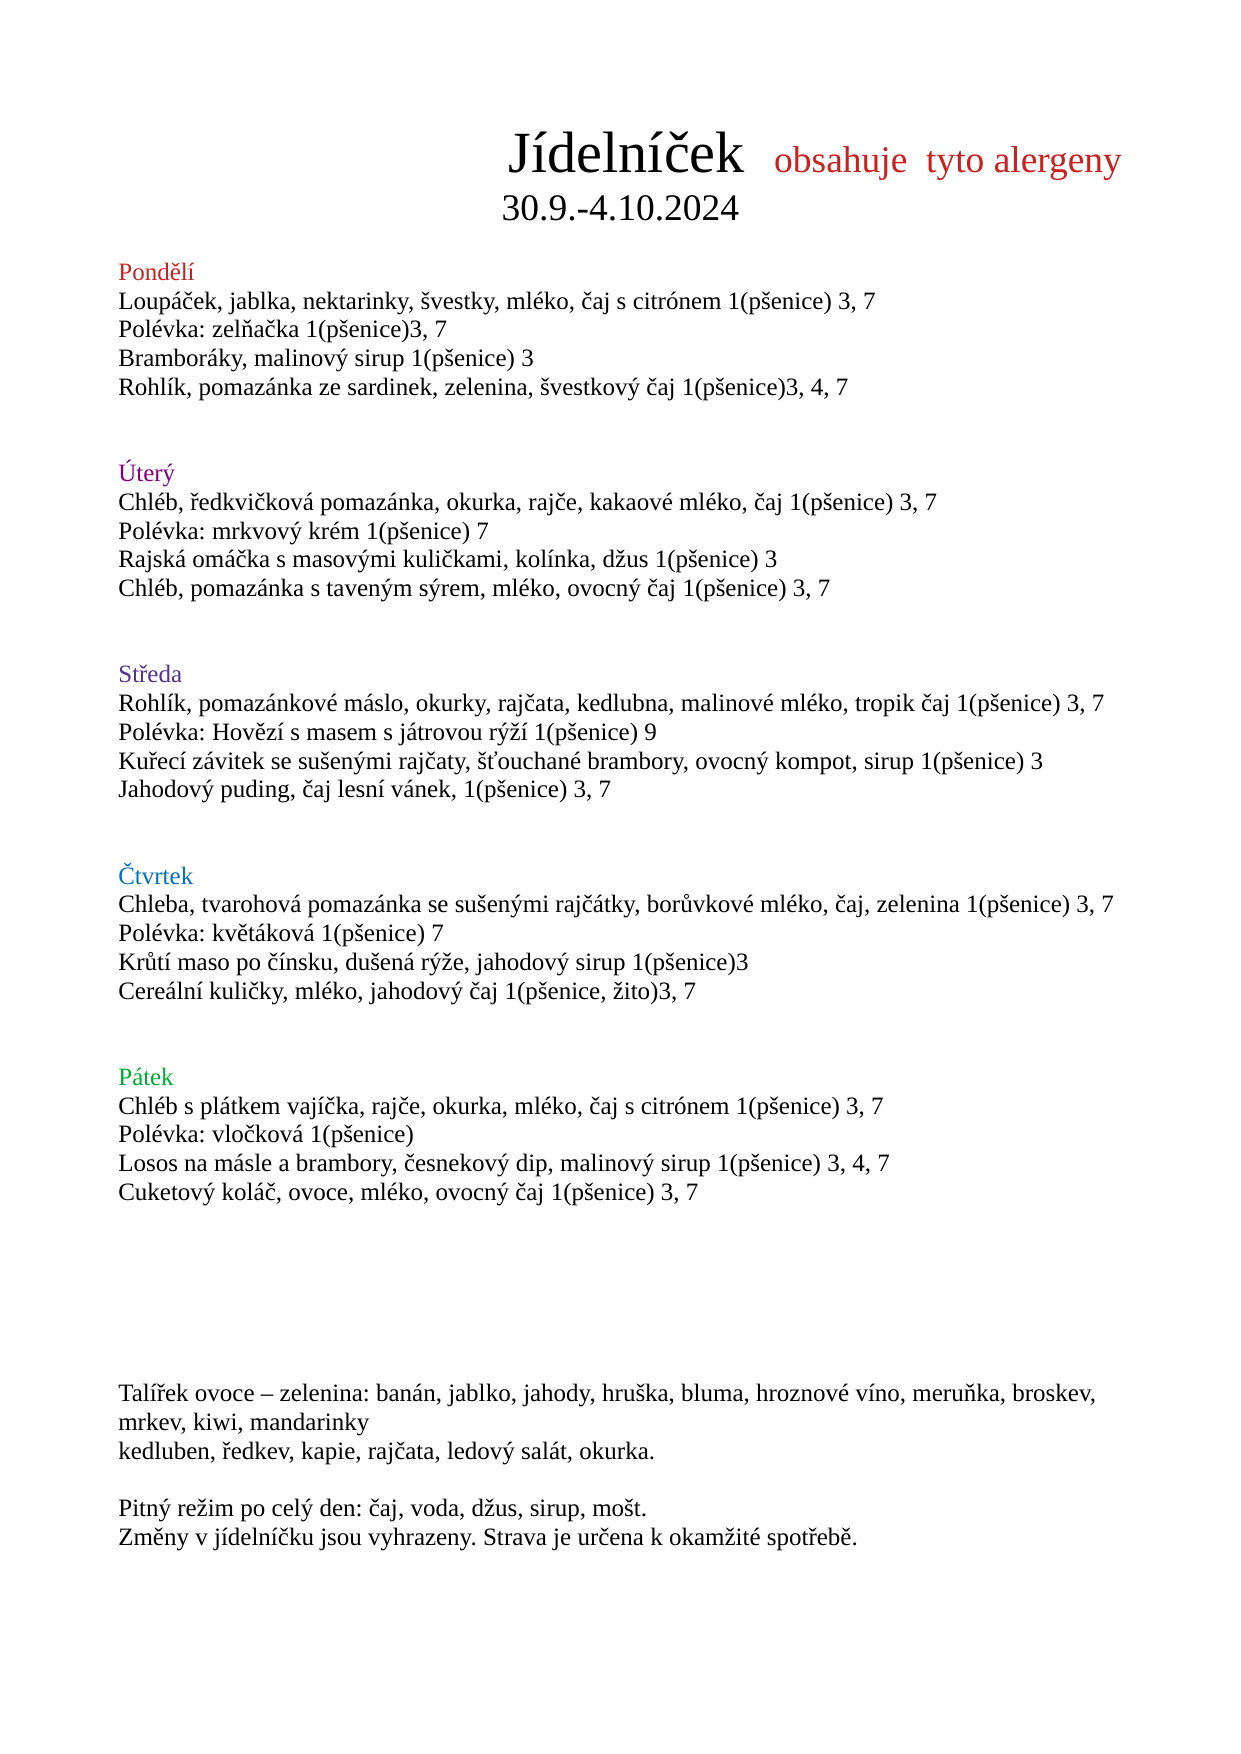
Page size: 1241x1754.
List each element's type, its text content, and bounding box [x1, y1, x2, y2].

text Pitný režim po celý den: čaj, voda, džus, sirup, mošt. [118, 1493, 1122, 1522]
text Bramboráky, malinový sirup 1(pšenice) 3 [118, 343, 1122, 372]
text Úterý [118, 458, 1122, 487]
text Pondělí [118, 257, 1122, 286]
text Chléb, ředkvičková pomazánka, okurka, rajče, kakaové mléko, čaj 1(pšenice) 3, 7 [118, 487, 1122, 516]
text Pátek [118, 1062, 1122, 1091]
text Rohlík, pomazánkové máslo, okurky, rajčata, kedlubna, malinové mléko, tropik čaj 1(pšenice) 3, 7 [118, 688, 1122, 717]
text Chleba, tvarohová pomazánka se sušenými rajčátky, borůvkové mléko, čaj, zelenina 1(pšenice) 3, 7 [118, 889, 1122, 918]
text Chléb, pomazánka s taveným sýrem, mléko, ovocný čaj 1(pšenice) 3, 7 [118, 573, 1122, 602]
text Losos na másle a brambory, česnekový dip, malinový sirup 1(pšenice) 3, 4, 7 [118, 1148, 1122, 1177]
text Čtvrtek [118, 861, 1122, 889]
text Polévka: květáková 1(pšenice) 7 [118, 918, 1122, 947]
text Cuketový koláč, ovoce, mléko, ovocný čaj 1(pšenice) 3, 7 [118, 1177, 1122, 1206]
text Krůtí maso po čínsku, dušená rýže, jahodový sirup 1(pšenice)3 [118, 947, 1122, 976]
text Polévka: Hovězí s masem s játrovou rýží 1(pšenice) 9 [118, 717, 1122, 746]
text Rajská omáčka s masovými kuličkami, kolínka, džus 1(pšenice) 3 [118, 544, 1122, 573]
text Talířek ovoce – zelenina: banán, jablko, jahody, hruška, bluma, hroznové víno, meruňka, broskev, mrkev, kiwi, mandarinky [118, 1378, 1122, 1436]
text Jahodový puding, čaj lesní vánek, 1(pšenice) 3, 7 [118, 774, 1122, 803]
text Polévka: mrkvový krém 1(pšenice) 7 [118, 516, 1122, 544]
text 30.9.-4.10.2024 [118, 185, 1122, 228]
text Jídelníček obsahuje tyto alergeny [118, 118, 1122, 185]
text Rohlík, pomazánka ze sardinek, zelenina, švestkový čaj 1(pšenice)3, 4, 7 [118, 372, 1122, 401]
text Polévka: zelňačka 1(pšenice)3, 7 [118, 314, 1122, 343]
text Cereální kuličky, mléko, jahodový čaj 1(pšenice, žito)3, 7 [118, 976, 1122, 1004]
text Polévka: vločková 1(pšenice) [118, 1119, 1122, 1148]
text Chléb s plátkem vajíčka, rajče, okurka, mléko, čaj s citrónem 1(pšenice) 3, 7 [118, 1091, 1122, 1119]
text Loupáček, jablka, nektarinky, švestky, mléko, čaj s citrónem 1(pšenice) 3, 7 [118, 286, 1122, 314]
text Kuřecí závitek se sušenými rajčaty, šťouchané brambory, ovocný kompot, sirup 1(pšenice) 3 [118, 746, 1122, 774]
text Středa [118, 659, 1122, 688]
text kedluben, ředkev, kapie, rajčata, ledový salát, okurka. [118, 1436, 1122, 1464]
text Změny v jídelníčku jsou vyhrazeny. Strava je určena k okamžité spotřebě. [118, 1522, 1122, 1551]
